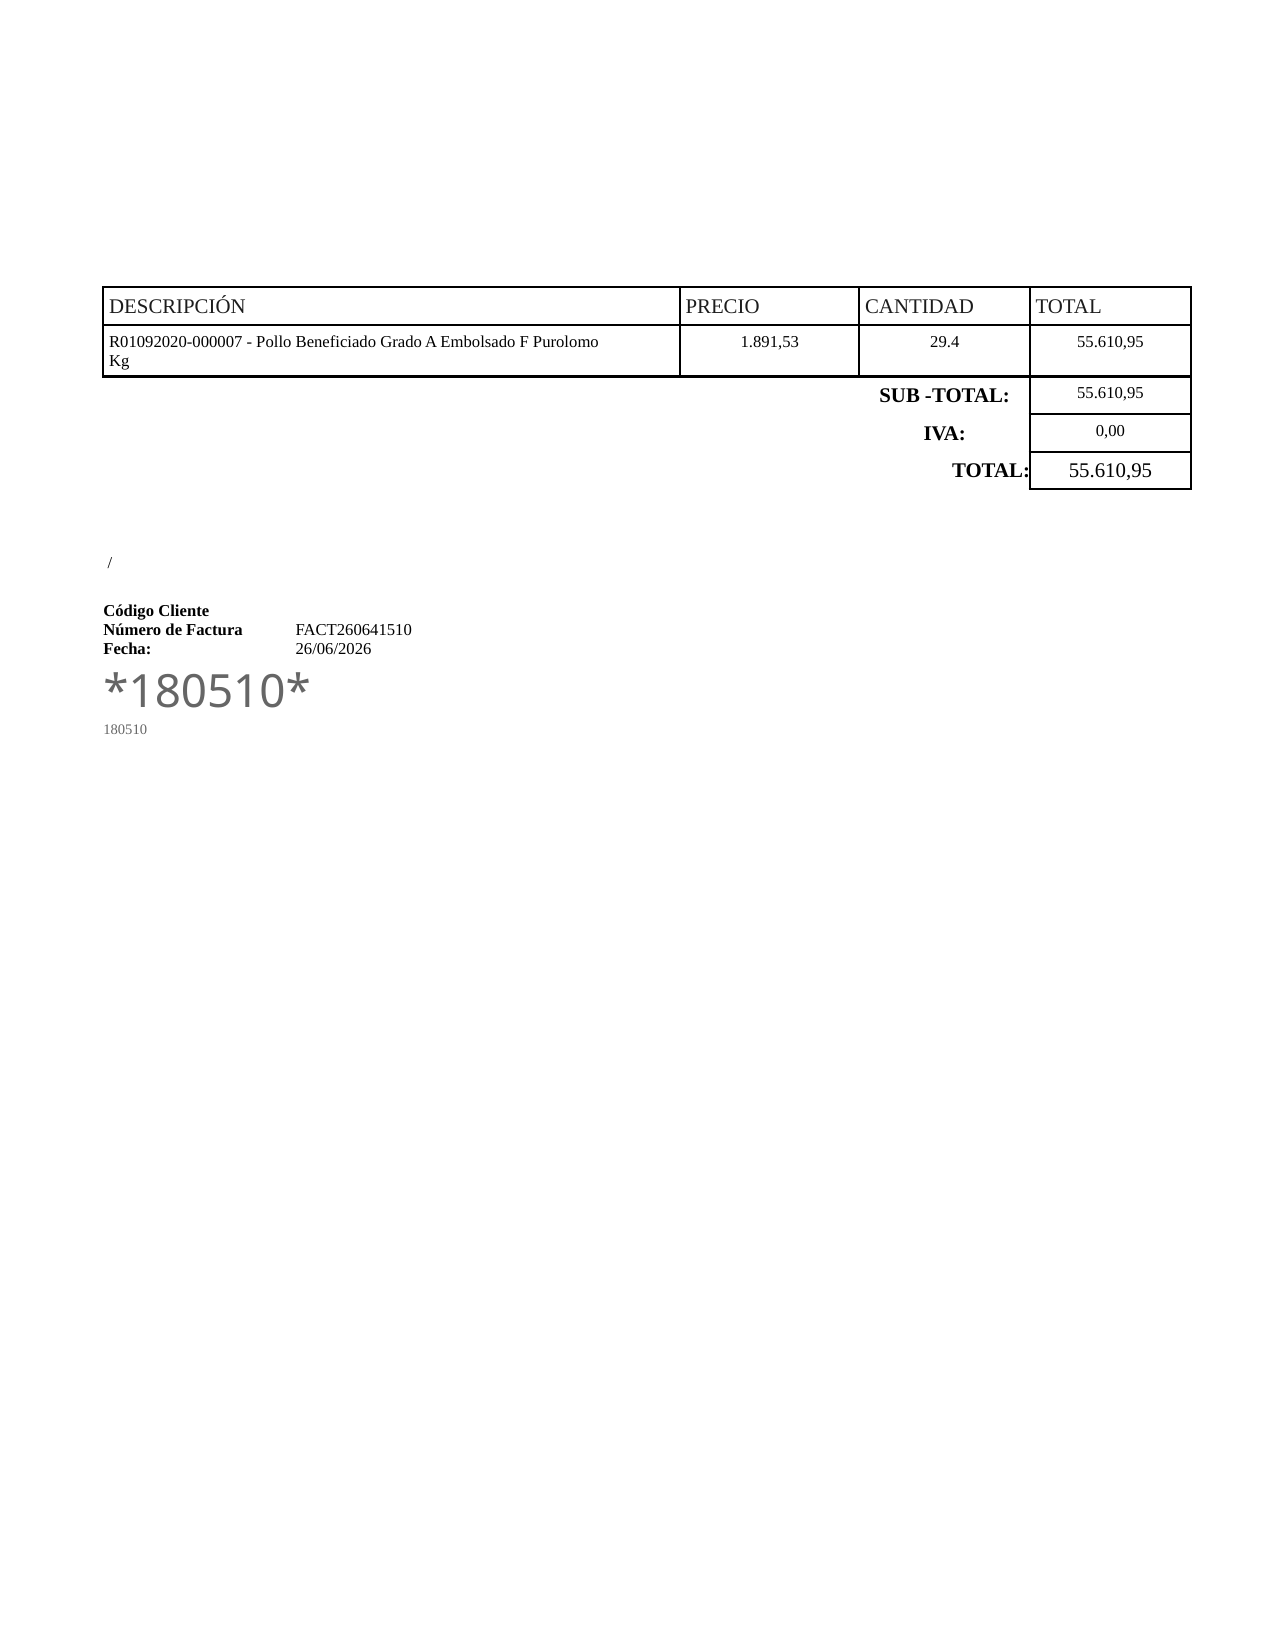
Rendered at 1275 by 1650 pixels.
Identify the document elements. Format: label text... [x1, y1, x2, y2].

table_cell / [103, 553, 858, 572]
table_cell [103, 378, 859, 488]
table_cell R01092020-000007 - Pollo Beneficiado Grado A Embolsado F Purolomo Kg [104, 326, 679, 375]
table_cell 1.891,53 [681, 326, 858, 375]
table_cell Número de Factura [103, 620, 295, 639]
table_cell TOTAL: [859, 451, 1029, 488]
table_header Código Cliente [103, 601, 295, 620]
table_cell SUB -TOTAL: [859, 378, 1029, 413]
table_cell 55.610,95 [1031, 453, 1190, 488]
table_cell IVA: [859, 413, 1029, 451]
table_header TOTAL [1031, 288, 1190, 323]
table_header CANTIDAD [860, 288, 1029, 323]
table_cell [103, 514, 858, 533]
table_cell FACT260641510 [295, 620, 517, 639]
table_cell [103, 534, 858, 553]
text 180510 [103, 721, 1137, 737]
table_cell 55.610,95 [1031, 326, 1190, 375]
table_cell 29.4 [860, 326, 1029, 375]
table_header DESCRIPCIÓN [104, 288, 679, 323]
table_header [103, 490, 858, 514]
table_cell 55.610,95 [1031, 378, 1190, 413]
table_cell 26/06/2026 [295, 639, 517, 658]
table_header PRECIO [681, 288, 858, 323]
table_header [295, 601, 517, 620]
table_cell 0,00 [1031, 415, 1190, 451]
table_cell Fecha: [103, 639, 295, 658]
text *180510* [103, 658, 1137, 721]
